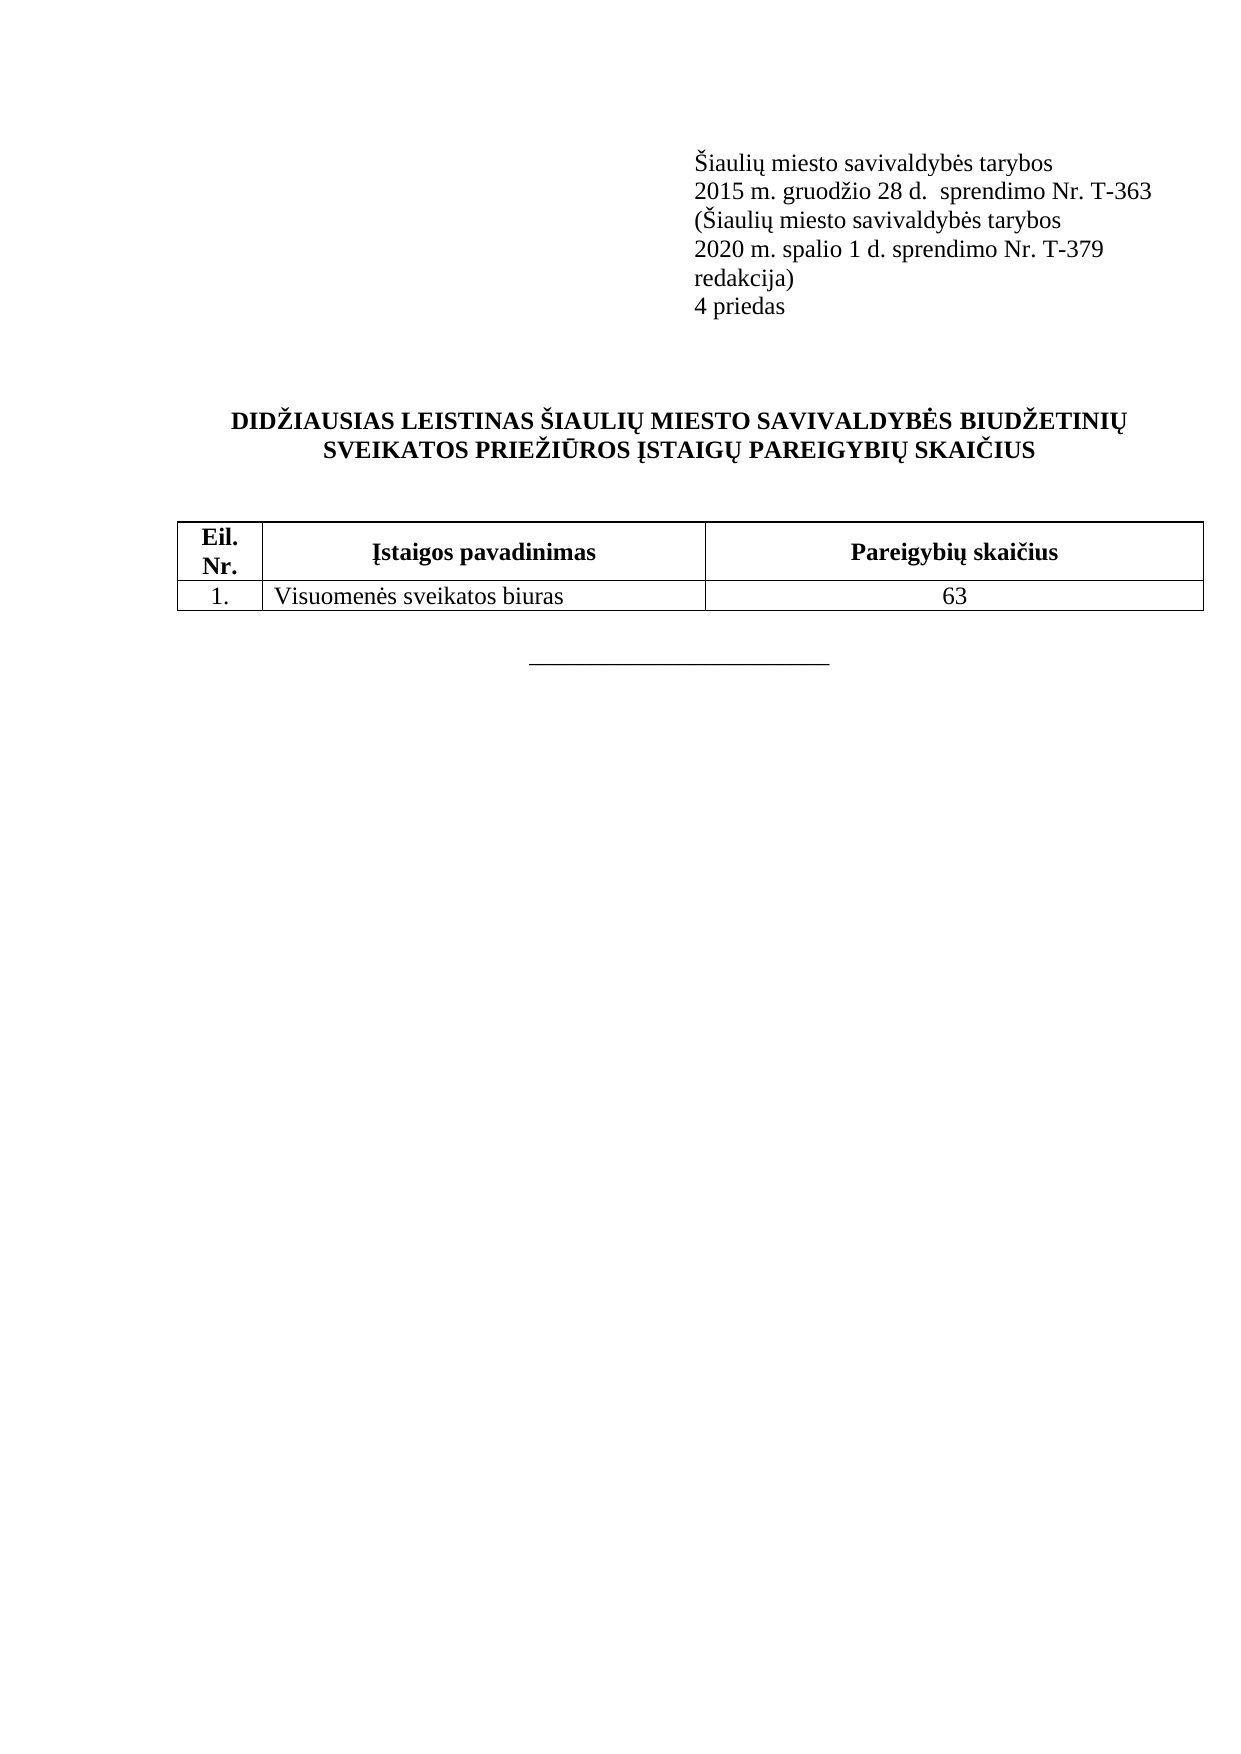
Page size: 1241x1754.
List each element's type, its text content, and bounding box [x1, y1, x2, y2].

text DIDŽIAUSIAS LEISTINAS ŠIAULIŲ MIESTO SAVIVALDYBĖS BIUDŽETINIŲ SVEIKATOS PRIEŽIŪROS ĮSTAIGŲ PAREIGYBIŲ SKAIČIUS [177, 406, 1181, 464]
text 2015 m. gruodžio 28 d. sprendimo Nr. T-363 [177, 176, 1181, 205]
table_cell Visuomenės sveikatos biuras [263, 581, 705, 610]
text 2020 m. spalio 1 d. sprendimo Nr. T-379 [177, 234, 1181, 263]
table_header Eil. Nr. [178, 523, 262, 580]
text ________________________ [177, 639, 1181, 668]
table_cell 63 [706, 581, 1203, 610]
text 4 priedas [694, 291, 1181, 320]
table_cell 1. [178, 581, 262, 610]
table_header Pareigybių skaičius [706, 523, 1203, 580]
text Šiaulių miesto savivaldybės tarybos [177, 148, 1181, 176]
text redakcija) [620, 263, 1181, 291]
table_header Įstaigos pavadinimas [263, 523, 705, 580]
text (Šiaulių miesto savivaldybės tarybos [177, 205, 1181, 234]
